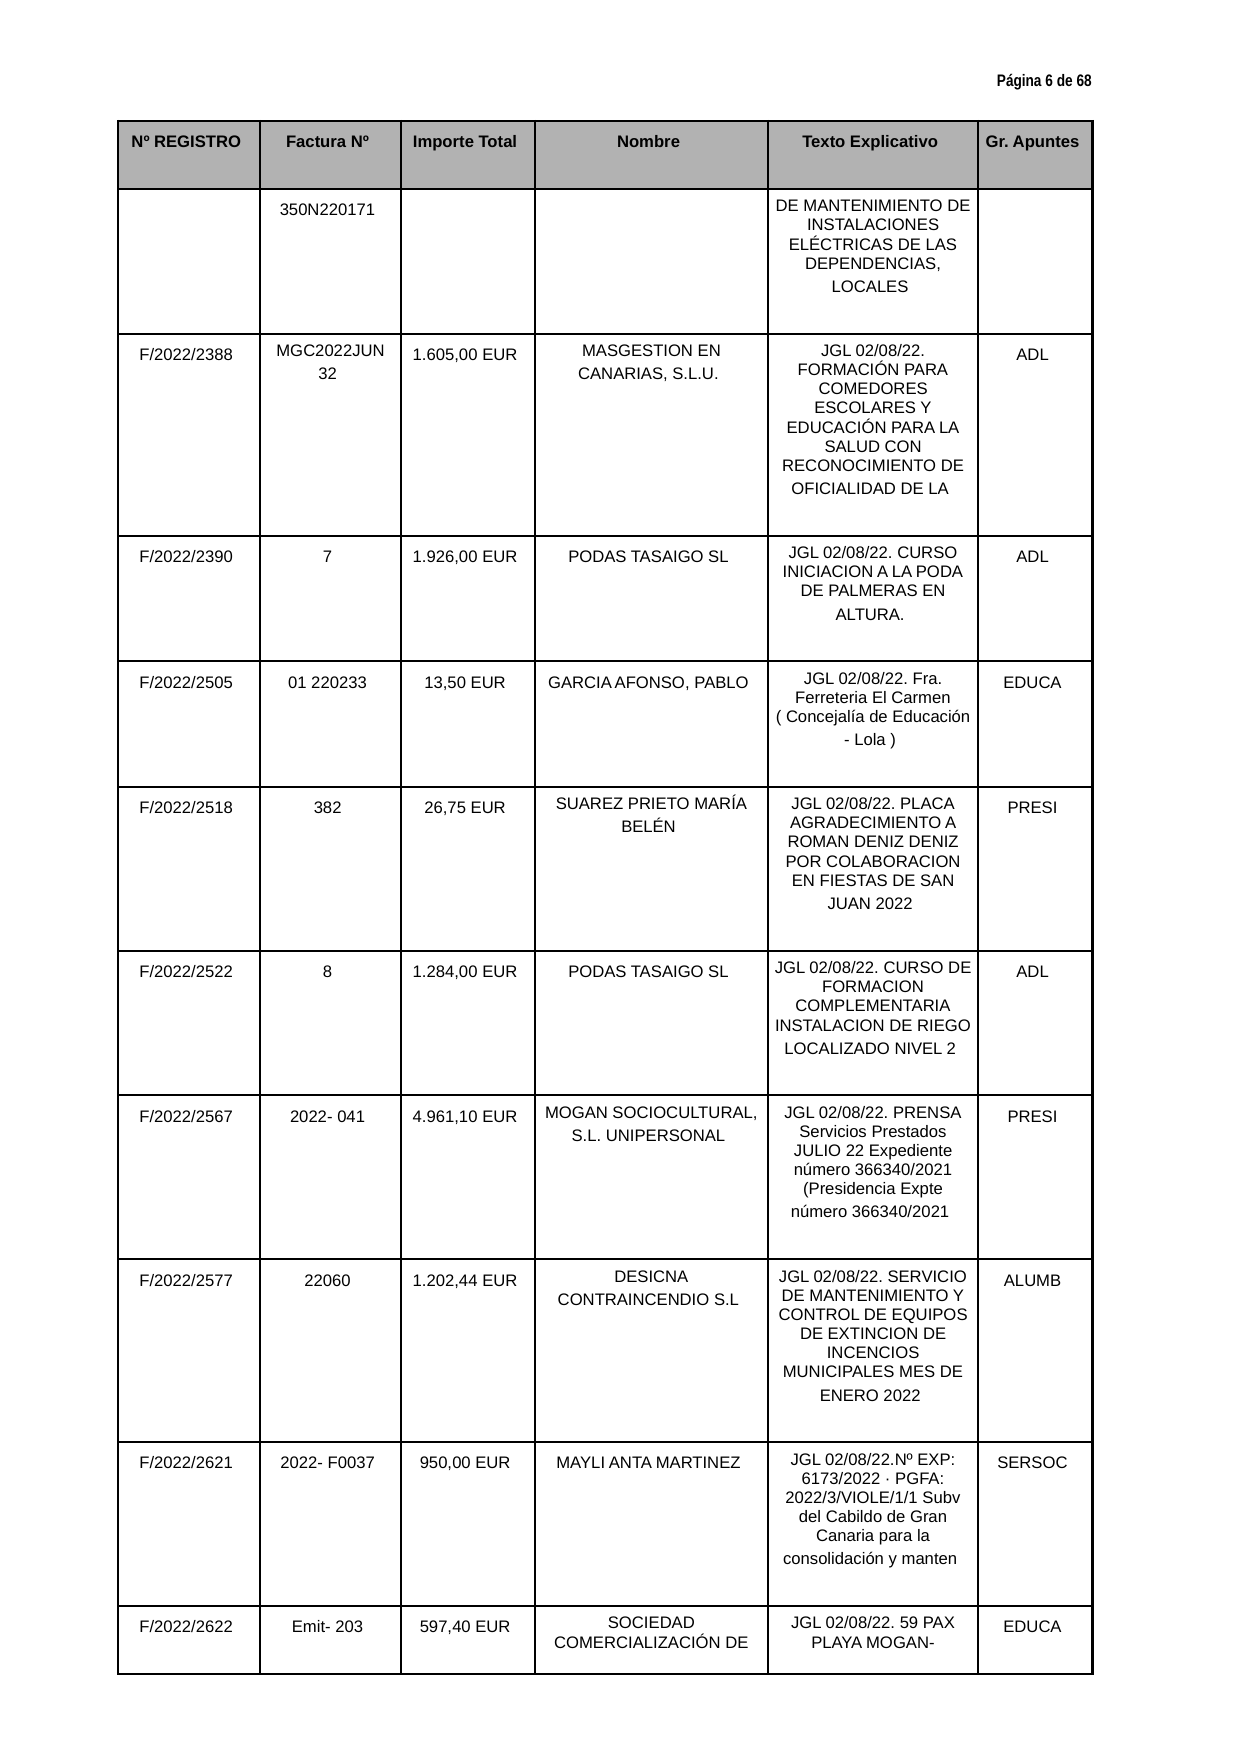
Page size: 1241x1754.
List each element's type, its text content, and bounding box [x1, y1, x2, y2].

table_cell F/2022/2522 [119, 952, 259, 1094]
table_cell ADL [979, 952, 1091, 1094]
table_cell 26,75 EUR [402, 788, 534, 949]
table_cell 950,00 EUR [402, 1443, 534, 1605]
table_cell SOCIEDAD COMERCIALIZACIÓN DE [536, 1607, 767, 1673]
table_header Importe Total [402, 122, 534, 188]
table_header Texto Explicativo [769, 122, 977, 188]
table_cell JGL 02/08/22. 59 PAX PLAYA MOGAN- [769, 1607, 977, 1673]
table_cell 13,50 EUR [402, 662, 534, 786]
table_cell JGL 02/08/22. CURSO INICIACION A LA PODA DE PALMERAS EN ALTURA. [769, 537, 977, 660]
table_cell F/2022/2505 [119, 662, 259, 786]
table_cell ALUMB [979, 1260, 1091, 1441]
table_cell 01 220233 [261, 662, 400, 786]
table_cell JGL 02/08/22.Nº EXP: 6173/2022 · PGFA: 2022/3/VIOLE/1/1 Subv del Cabildo de Gran Canaria para la consolidación y manten [769, 1443, 977, 1605]
table_cell ADL [979, 537, 1091, 660]
table_cell [402, 190, 534, 332]
table_cell 382 [261, 788, 400, 949]
table_cell ADL [979, 335, 1091, 534]
table_cell F/2022/2388 [119, 335, 259, 534]
table_cell SUAREZ PRIETO MARÍA BELÉN [536, 788, 767, 949]
table_cell F/2022/2622 [119, 1607, 259, 1673]
table_cell MAYLI ANTA MARTINEZ [536, 1443, 767, 1605]
table_cell MASGESTION EN CANARIAS, S.L.U. [536, 335, 767, 534]
table_cell JGL 02/08/22. SERVICIO DE MANTENIMIENTO Y CONTROL DE EQUIPOS DE EXTINCION DE INCENCIOS MUNICIPALES MES DE ENERO 2022 [769, 1260, 977, 1441]
table_cell 597,40 EUR [402, 1607, 534, 1673]
table_header Nº REGISTRO [119, 122, 259, 188]
table_cell 1.284,00 EUR [402, 952, 534, 1094]
table_cell PRESI [979, 1096, 1091, 1258]
table_header Factura Nº [261, 122, 400, 188]
table_cell MGC2022JUN 32 [261, 335, 400, 534]
table_cell [536, 190, 767, 332]
table_cell [119, 190, 259, 332]
table_cell SERSOC [979, 1443, 1091, 1605]
table_cell JGL 02/08/22. PLACA AGRADECIMIENTO A ROMAN DENIZ DENIZ POR COLABORACION EN FIESTAS DE SAN JUAN 2022 [769, 788, 977, 949]
table_cell F/2022/2518 [119, 788, 259, 949]
table_header Nombre [536, 122, 767, 188]
table_cell 22060 [261, 1260, 400, 1441]
table_cell MOGAN SOCIOCULTURAL, S.L. UNIPERSONAL [536, 1096, 767, 1258]
table_cell 8 [261, 952, 400, 1094]
table_cell JGL 02/08/22. Fra. Ferreteria El Carmen ( Concejalía de Educación - Lola ) [769, 662, 977, 786]
table_cell 1.605,00 EUR [402, 335, 534, 534]
table_cell JGL 02/08/22. PRENSA Servicios Prestados JULIO 22 Expediente número 366340/2021 (Presidencia Expte número 366340/2021 [769, 1096, 977, 1258]
table_cell EDUCA [979, 1607, 1091, 1673]
table_cell PODAS TASAIGO SL [536, 537, 767, 660]
table_cell 4.961,10 EUR [402, 1096, 534, 1258]
table_cell [979, 190, 1091, 332]
table_cell F/2022/2577 [119, 1260, 259, 1441]
table_cell 350N220171 [261, 190, 400, 332]
table_cell DESICNA CONTRAINCENDIO S.L [536, 1260, 767, 1441]
table_cell 2022- 041 [261, 1096, 400, 1258]
table_cell JGL 02/08/22. CURSO DE FORMACION COMPLEMENTARIA INSTALACION DE RIEGO LOCALIZADO NIVEL 2 [769, 952, 977, 1094]
table_cell 2022- F0037 [261, 1443, 400, 1605]
table_cell F/2022/2390 [119, 537, 259, 660]
table_cell PRESI [979, 788, 1091, 949]
table_cell EDUCA [979, 662, 1091, 786]
table_header Gr. Apuntes [979, 122, 1091, 188]
table_cell F/2022/2567 [119, 1096, 259, 1258]
table_cell DE MANTENIMIENTO DE INSTALACIONES ELÉCTRICAS DE LAS DEPENDENCIAS, LOCALES [769, 190, 977, 332]
table_cell GARCIA AFONSO, PABLO [536, 662, 767, 786]
table_cell PODAS TASAIGO SL [536, 952, 767, 1094]
table_cell F/2022/2621 [119, 1443, 259, 1605]
table_cell Emit- 203 [261, 1607, 400, 1673]
table_cell 1.926,00 EUR [402, 537, 534, 660]
table_cell 7 [261, 537, 400, 660]
table_cell JGL 02/08/22. FORMACIÓN PARA COMEDORES ESCOLARES Y EDUCACIÓN PARA LA SALUD CON RECONOCIMIENTO DE OFICIALIDAD DE LA [769, 335, 977, 534]
table_cell 1.202,44 EUR [402, 1260, 534, 1441]
